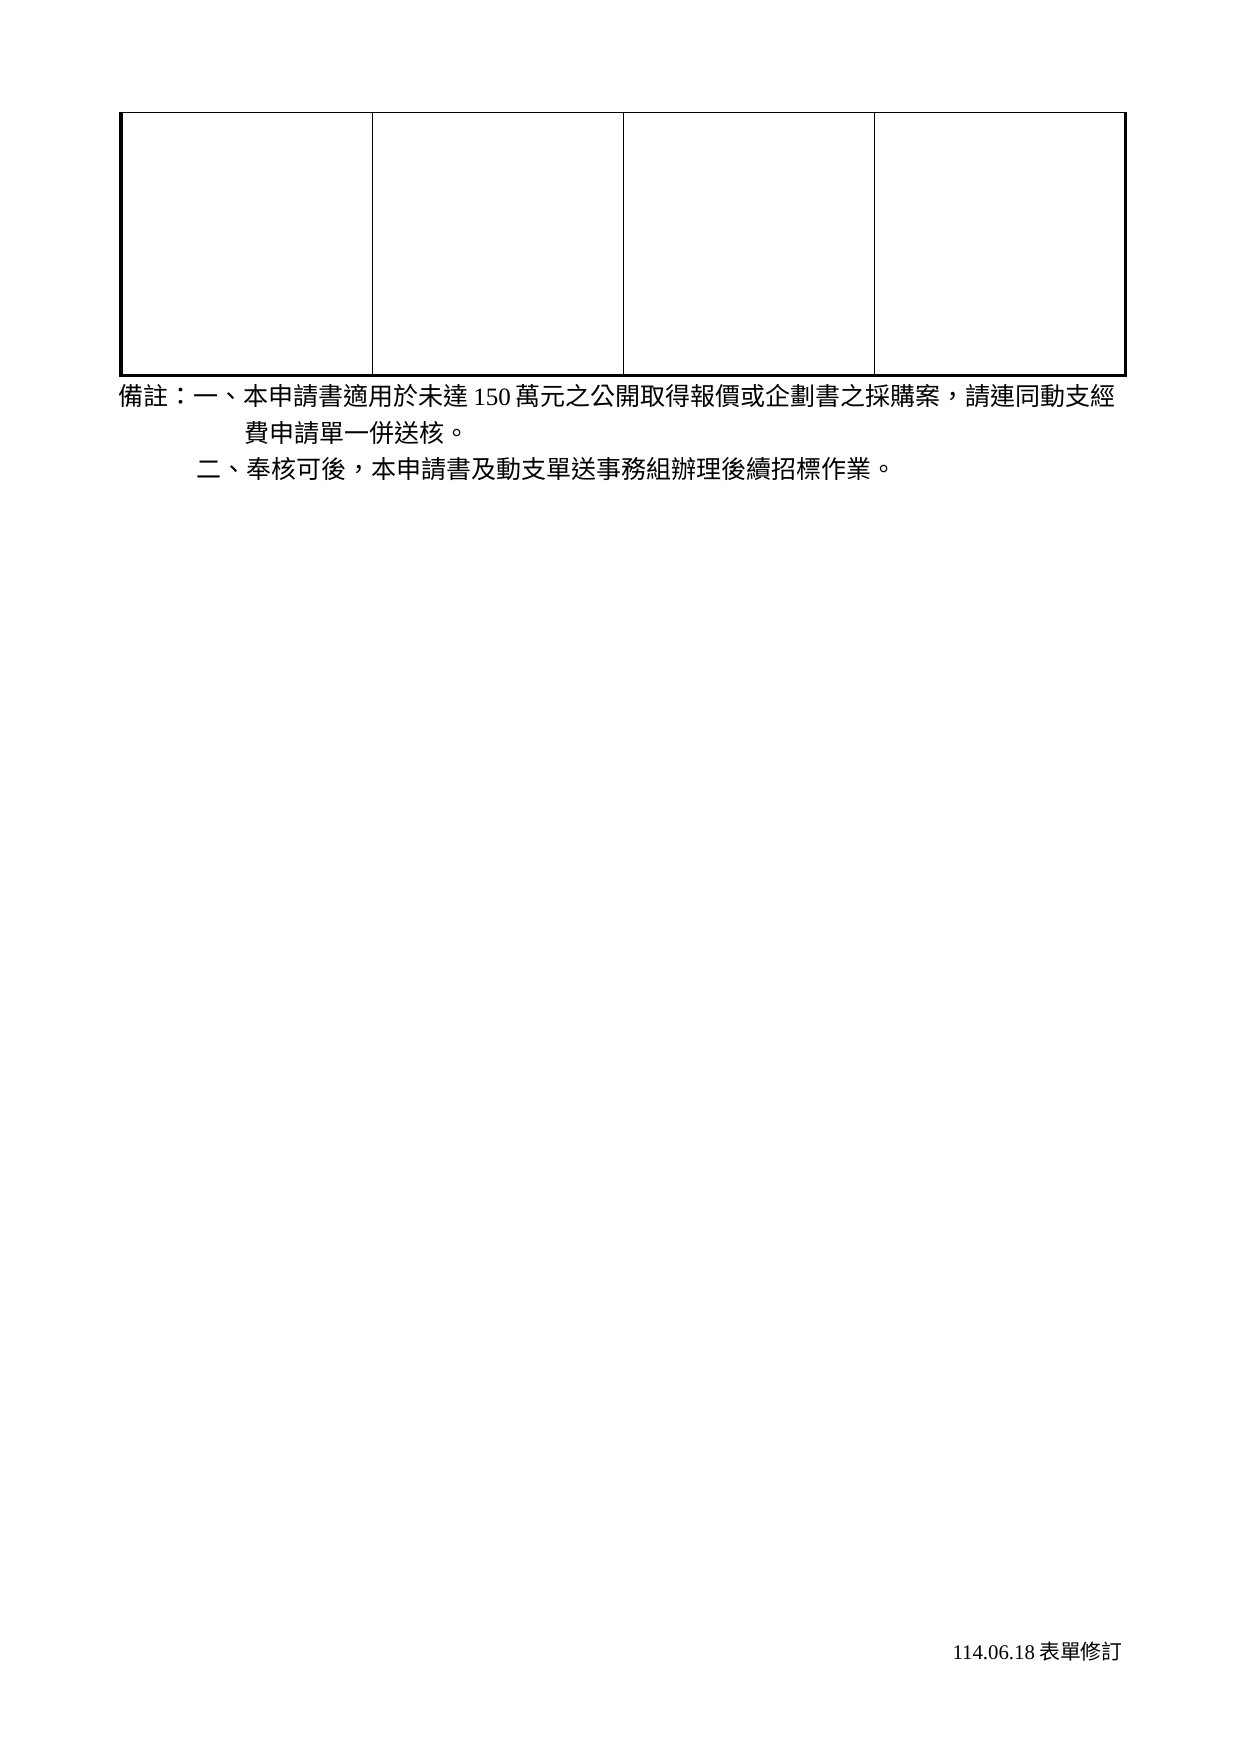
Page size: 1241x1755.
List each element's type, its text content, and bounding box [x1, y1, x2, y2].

table_cell [875, 113, 1124, 374]
text 備註：一、本申請書適用於未達150萬元之公開取得報價或企劃書之採購案，請連同動支經費申請單一併送核。 [118, 377, 1122, 449]
table_cell [624, 113, 874, 374]
table_cell [373, 113, 623, 374]
text 二、奉核可後，本申請書及動支單送事務組辦理後續招標作業。 [197, 449, 1116, 486]
table_cell [123, 113, 372, 374]
